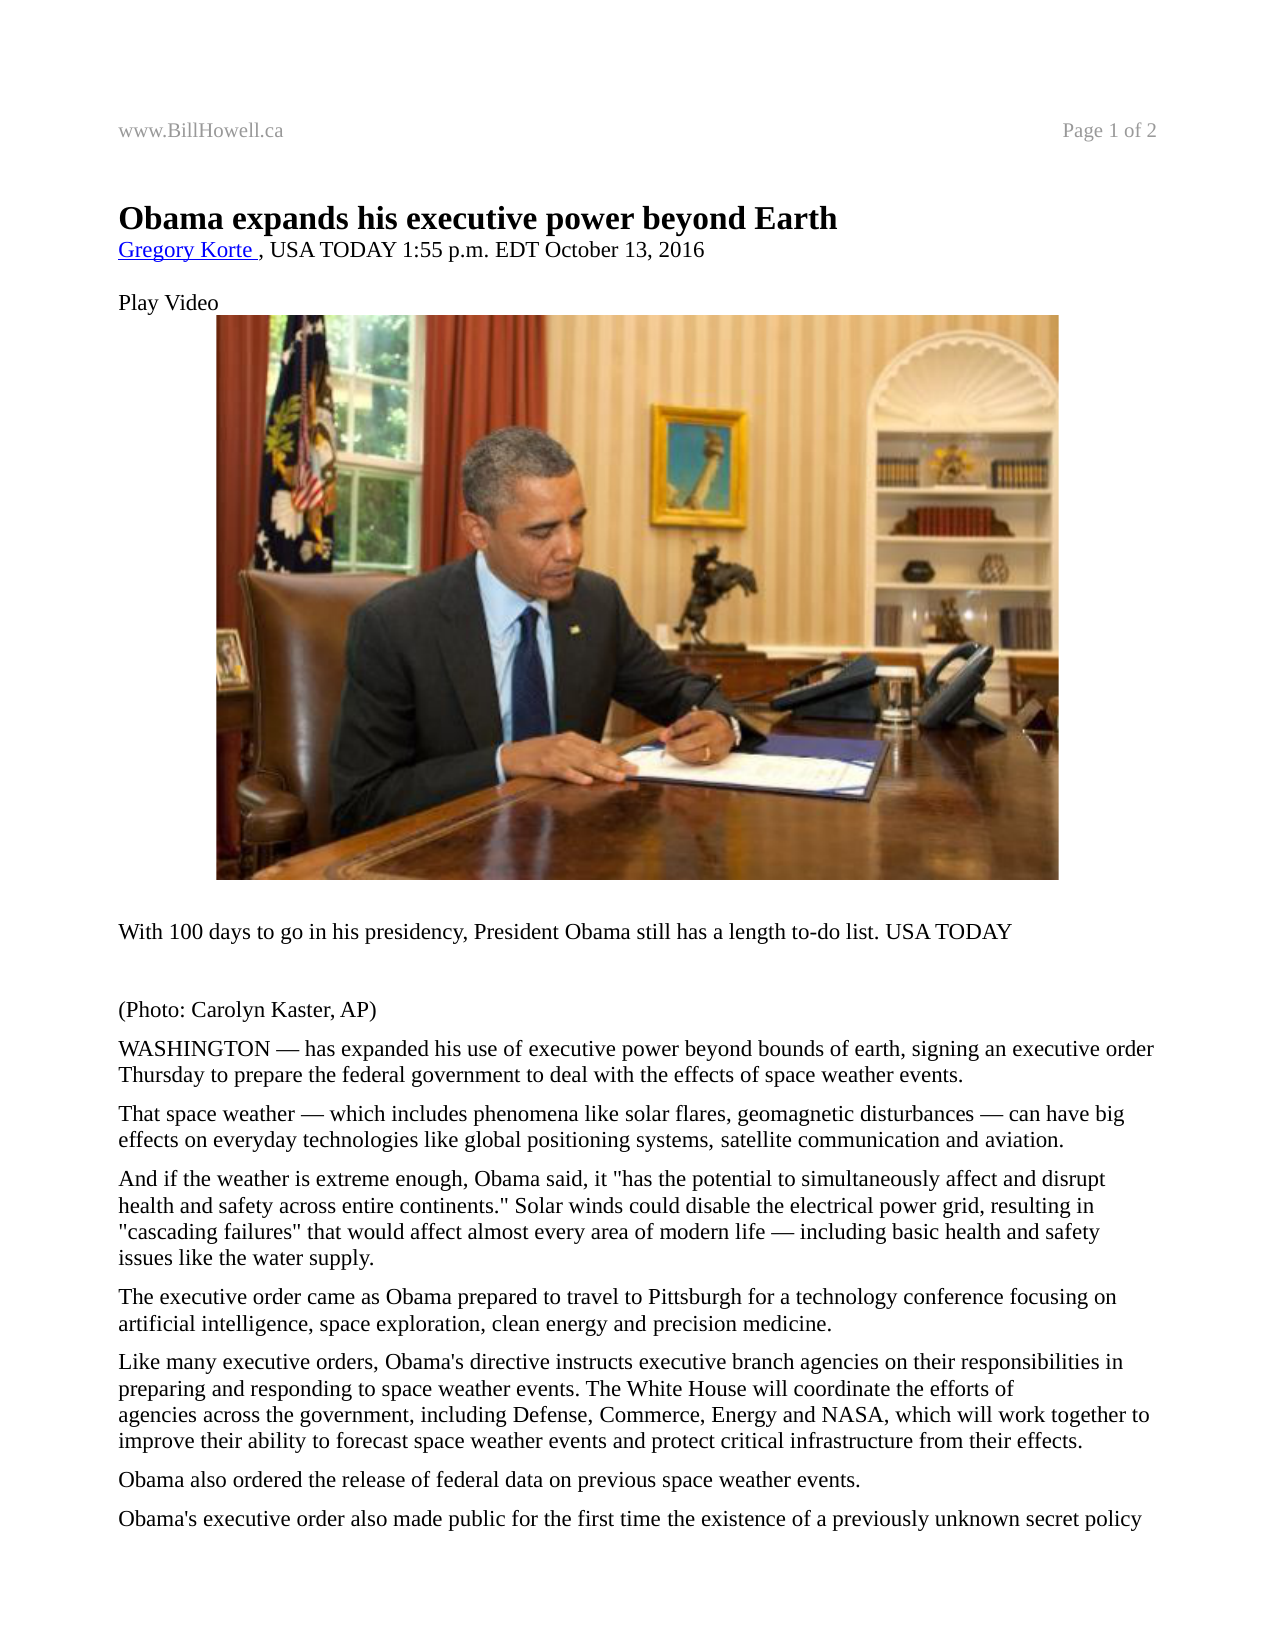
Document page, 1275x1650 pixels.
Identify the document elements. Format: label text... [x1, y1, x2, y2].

text The executive order came as Obama prepared to travel to Pittsburgh for a technology conference focusing on artificial intelligence, space exploration, clean energy and precision medicine. [118, 1283, 1157, 1336]
text Obama's executive order also made public for the first time the existence of a previously unknown secret policy [118, 1505, 1157, 1532]
text That space weather — which includes phenomena like solar flares, geomagnetic disturbances — can have big effects on everyday technologies like global positioning systems, satellite communication and aviation. [118, 1100, 1157, 1153]
text Obama also ordered the release of federal data on previous space weather events. [118, 1466, 1157, 1493]
text And if the weather is extreme enough, Obama said, it "has the potential to simultaneously affect and disrupt health and safety across entire continents." Solar winds could disable the electrical power grid, resulting in "cascading failures" that would affect almost every area of modern life — including basic health and safety issues like the water supply. [118, 1165, 1157, 1271]
text Gregory Korte , USA TODAY 1:55 p.m. EDT October 13, 2016 [118, 236, 1157, 263]
text WASHINGTON — has expanded his use of executive power beyond bounds of earth, signing an executive order Thursday to prepare the federal government to deal with the effects of space weather events. [118, 1035, 1157, 1088]
subtitle Obama expands his executive power beyond Earth [118, 198, 1157, 236]
text With 100 days to go in his presidency, President Obama still has a length to-do list. USA TODAY [118, 918, 1157, 945]
text (Photo: Carolyn Kaster, AP) [118, 996, 1157, 1022]
text Like many executive orders, Obama's directive instructs executive branch agencies on their responsibilities in preparing and responding to space weather events. The White House will coordinate the efforts of agencies across the government, including Defense, Commerce, Energy and NASA, which will work together to improve their ability to forecast space weather events and protect critical infrastructure from their effects. [118, 1348, 1157, 1454]
picture [216, 315, 1059, 880]
text Play Video [118, 289, 1157, 315]
